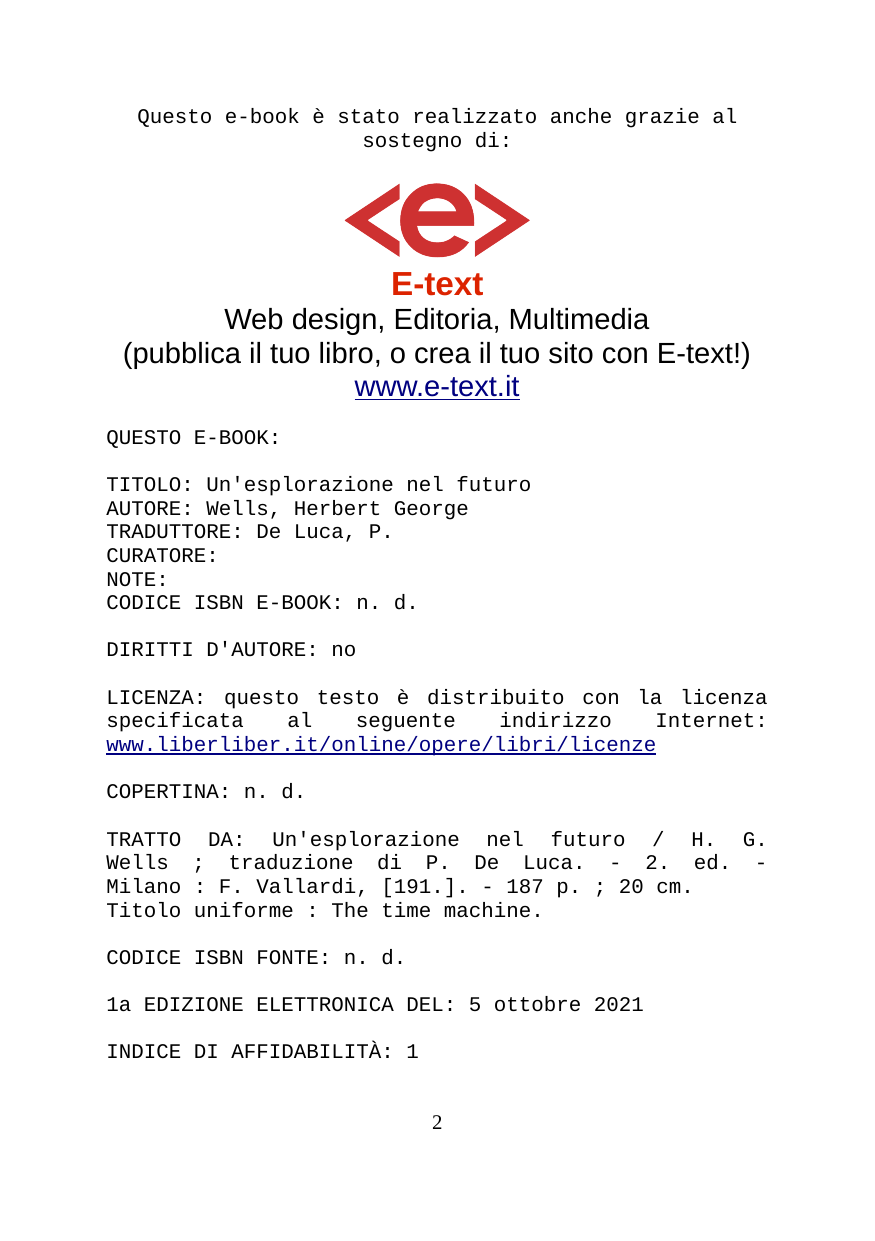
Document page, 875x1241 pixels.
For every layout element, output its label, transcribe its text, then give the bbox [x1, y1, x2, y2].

text NOTE: [106, 568, 768, 592]
text COPERTINA: n. d. [106, 781, 768, 805]
text E-text [106, 264, 768, 302]
text DIRITTI D'AUTORE: no [106, 639, 768, 663]
text AUTORE: Wells, Herbert George [106, 498, 768, 521]
text TRADUTTORE: De Luca, P. [106, 521, 768, 545]
text www.e-text.it [106, 369, 768, 403]
text 1a EDIZIONE ELETTRONICA DEL: 5 ottobre 2021 [106, 994, 768, 1018]
text CURATORE: [106, 545, 768, 568]
text QUESTO E-BOOK: [106, 427, 768, 450]
text LICENZA: questo testo è distribuito con la licenza specificata al seguente indirizzo Internet: www.liberliber.it/online/opere/libri/licenze [106, 687, 768, 758]
text CODICE ISBN FONTE: n. d. [106, 947, 768, 971]
text Web design, Editoria, Multimedia [106, 302, 768, 336]
text Questo e-book è stato realizzato anche grazie al sostegno di: [106, 106, 768, 153]
text Titolo uniforme : The time machine. [106, 899, 768, 923]
text CODICE ISBN E-BOOK: n. d. [106, 592, 768, 616]
text INDICE DI AFFIDABILITÀ: 1 [106, 1041, 768, 1065]
picture [343, 183, 531, 258]
text (pubblica il tuo libro, o crea il tuo sito con E-text!) [106, 336, 768, 369]
text TRATTO DA: Un'esplorazione nel futuro / H. G. Wells ; traduzione di P. De Luca. - 2. ed. - Milano : F. Vallardi, [191.]. - 187 p. ; 20 cm. [106, 829, 768, 899]
text TITOLO: Un'esplorazione nel futuro [106, 474, 768, 498]
